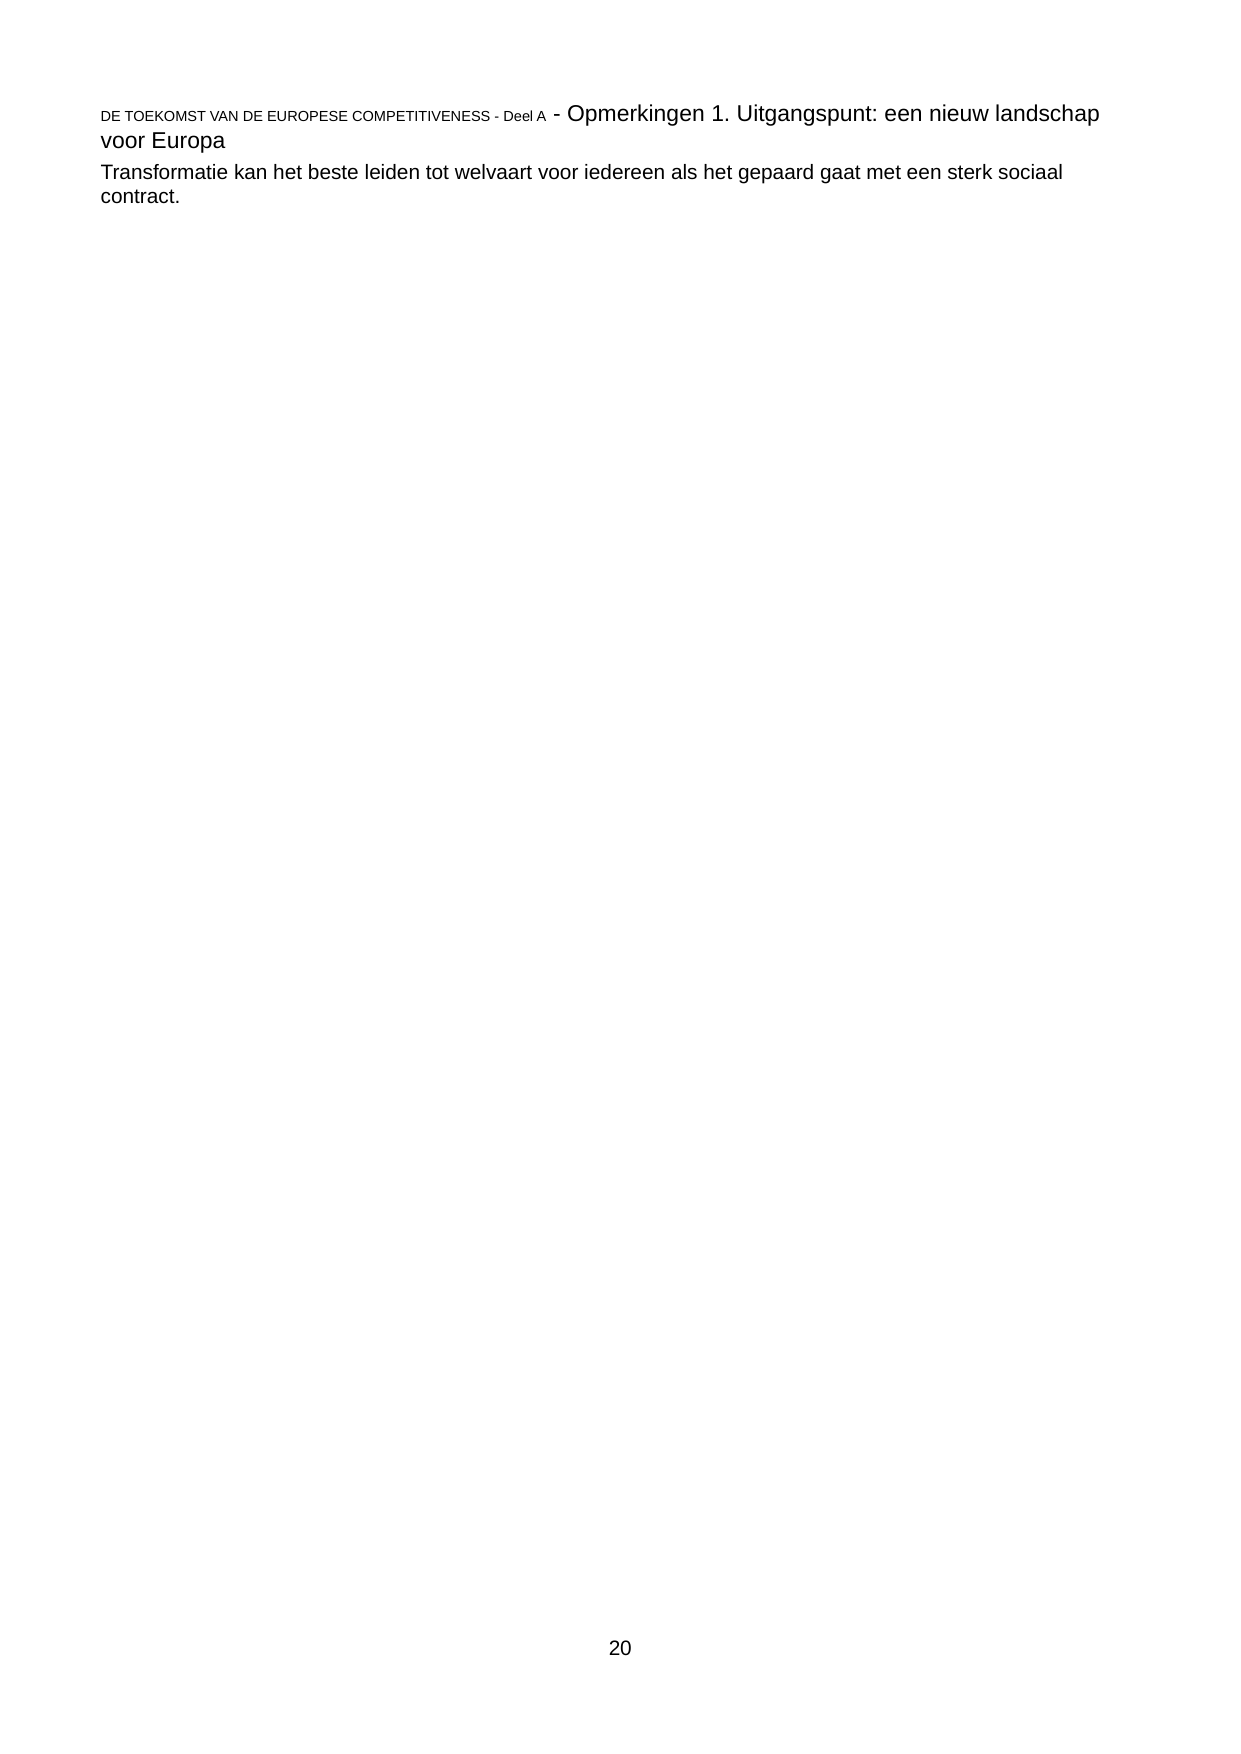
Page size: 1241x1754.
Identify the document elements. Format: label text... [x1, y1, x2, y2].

text Transformatie kan het beste leiden tot welvaart voor iedereen als het gepaard gaat met een sterk sociaal contract. [100, 159, 1140, 207]
